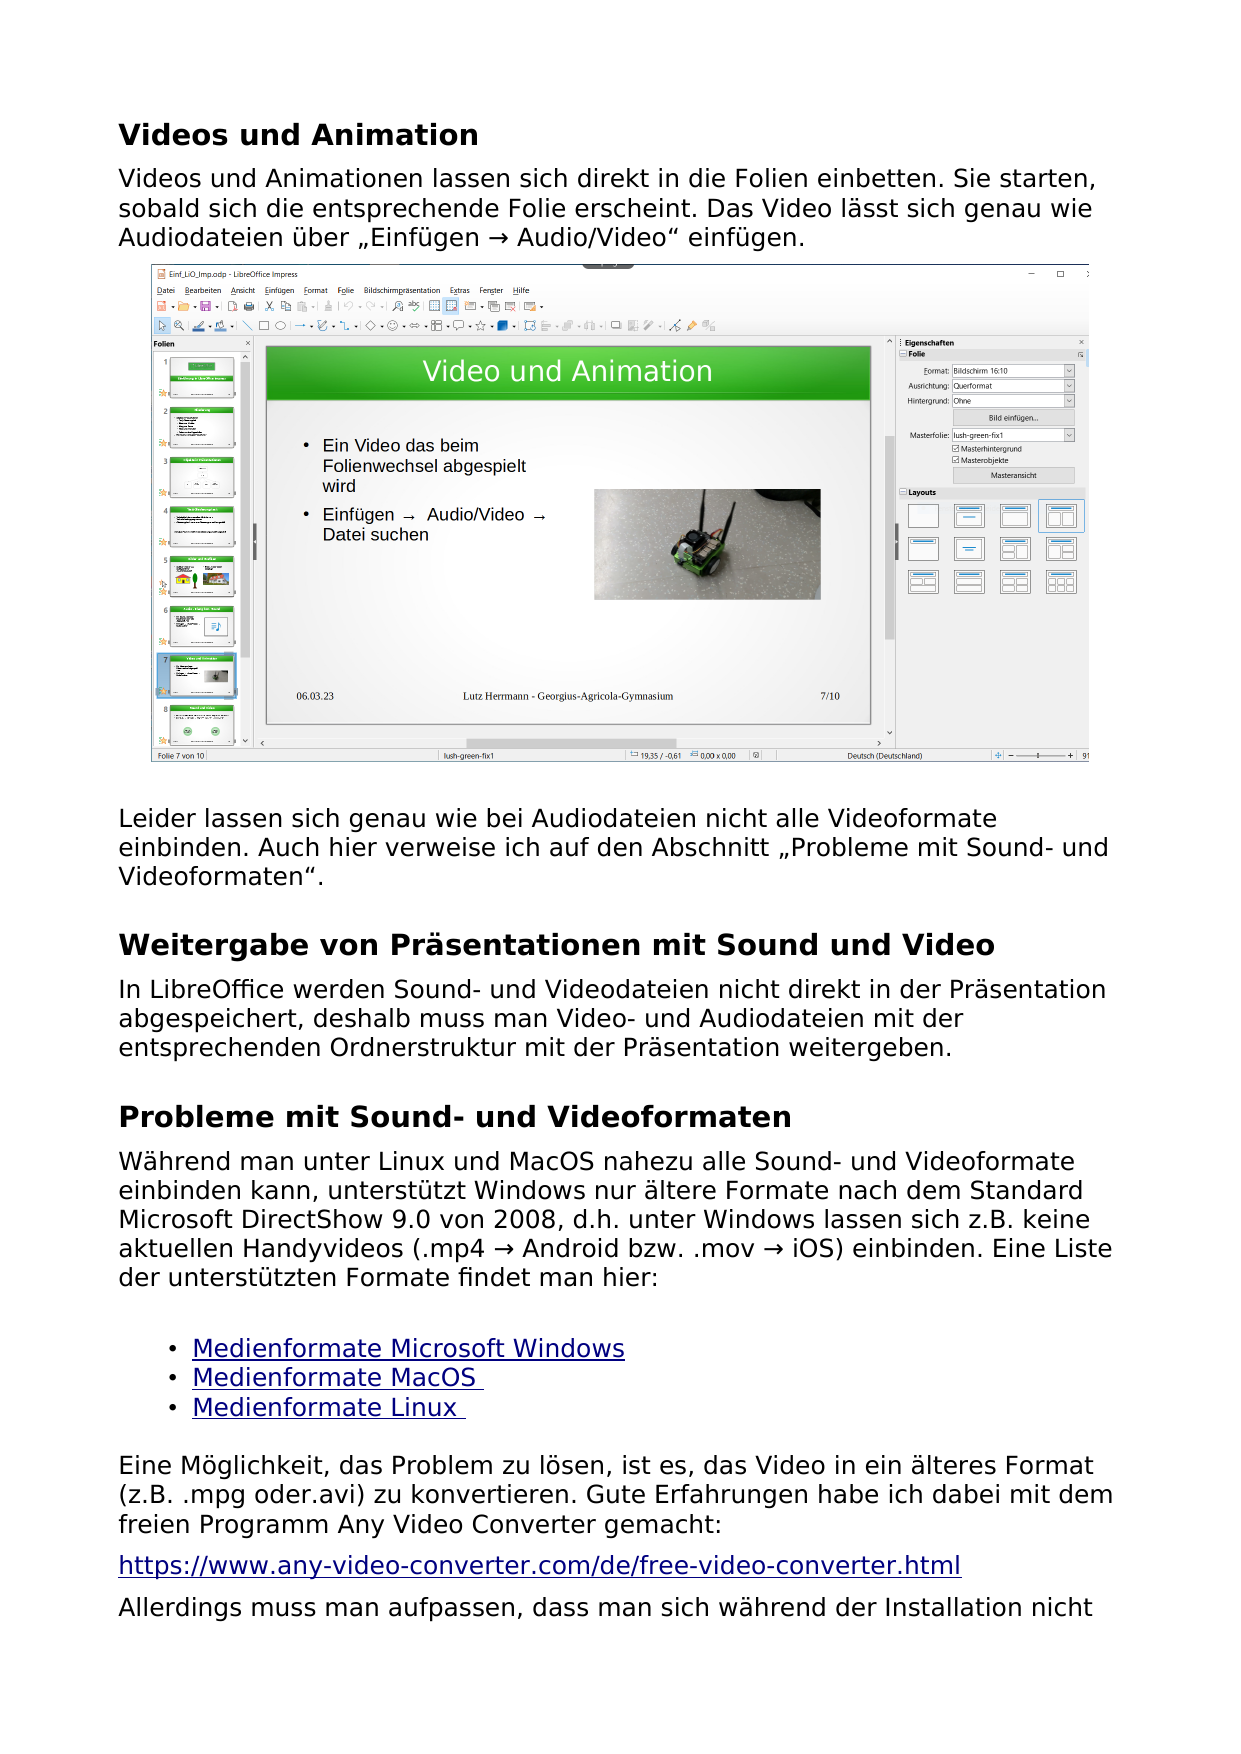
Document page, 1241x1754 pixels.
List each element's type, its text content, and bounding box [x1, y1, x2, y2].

text Eine Möglichkeit, das Problem zu lösen, ist es, das Video in ein älteres Format (z.B. .mpg oder.avi) zu konvertieren. Gute Erfahrungen habe ich dabei mit dem freien Programm Any Video Converter gemacht: [118, 1451, 1122, 1539]
text Während man unter Linux und MacOS nahezu alle Sound- und Videoformate einbinden kann, unterstützt Windows nur ältere Formate nach dem Standard Microsoft DirectShow 9.0 von 2008, d.h. unter Windows lassen sich z.B. keine aktuellen Handyvideos (.mp4 → Android bzw. .mov → iOS) einbinden. Eine Liste der unterstützten Formate findet man hier: [118, 1147, 1122, 1292]
subtitle Videos und Animation [118, 118, 1122, 152]
text https://www.any-video-converter.com/de/free-video-converter.html [118, 1551, 1122, 1581]
picture [151, 264, 1089, 762]
subtitle Probleme mit Sound- und Videoformaten [118, 1100, 1122, 1134]
subtitle Weitergabe von Präsentationen mit Sound und Video [118, 929, 1122, 963]
list Medienformate MacOS [177, 1364, 1122, 1393]
text Leider lassen sich genau wie bei Audiodateien nicht alle Videoformate einbinden. Auch hier verweise ich auf den Abschnitt „Probleme mit Sound- und Videoformaten“. [118, 804, 1122, 891]
text Allerdings muss man aufpassen, dass man sich während der Installation nicht [118, 1593, 1122, 1622]
list Medienformate Microsoft Windows [177, 1334, 1122, 1364]
text In LibreOffice werden Sound- und Videodateien nicht direkt in der Präsentation abgespeichert, deshalb muss man Video- und Audiodateien mit der entsprechenden Ordnerstruktur mit der Präsentation weitergeben. [118, 975, 1122, 1063]
list Medienformate Linux [177, 1393, 1122, 1422]
text Videos und Animationen lassen sich direkt in die Folien einbetten. Sie starten, sobald sich die entsprechende Folie erscheint. Das Video lässt sich genau wie Audiodateien über „Einfügen → Audio/Video“ einfügen. [118, 164, 1122, 252]
